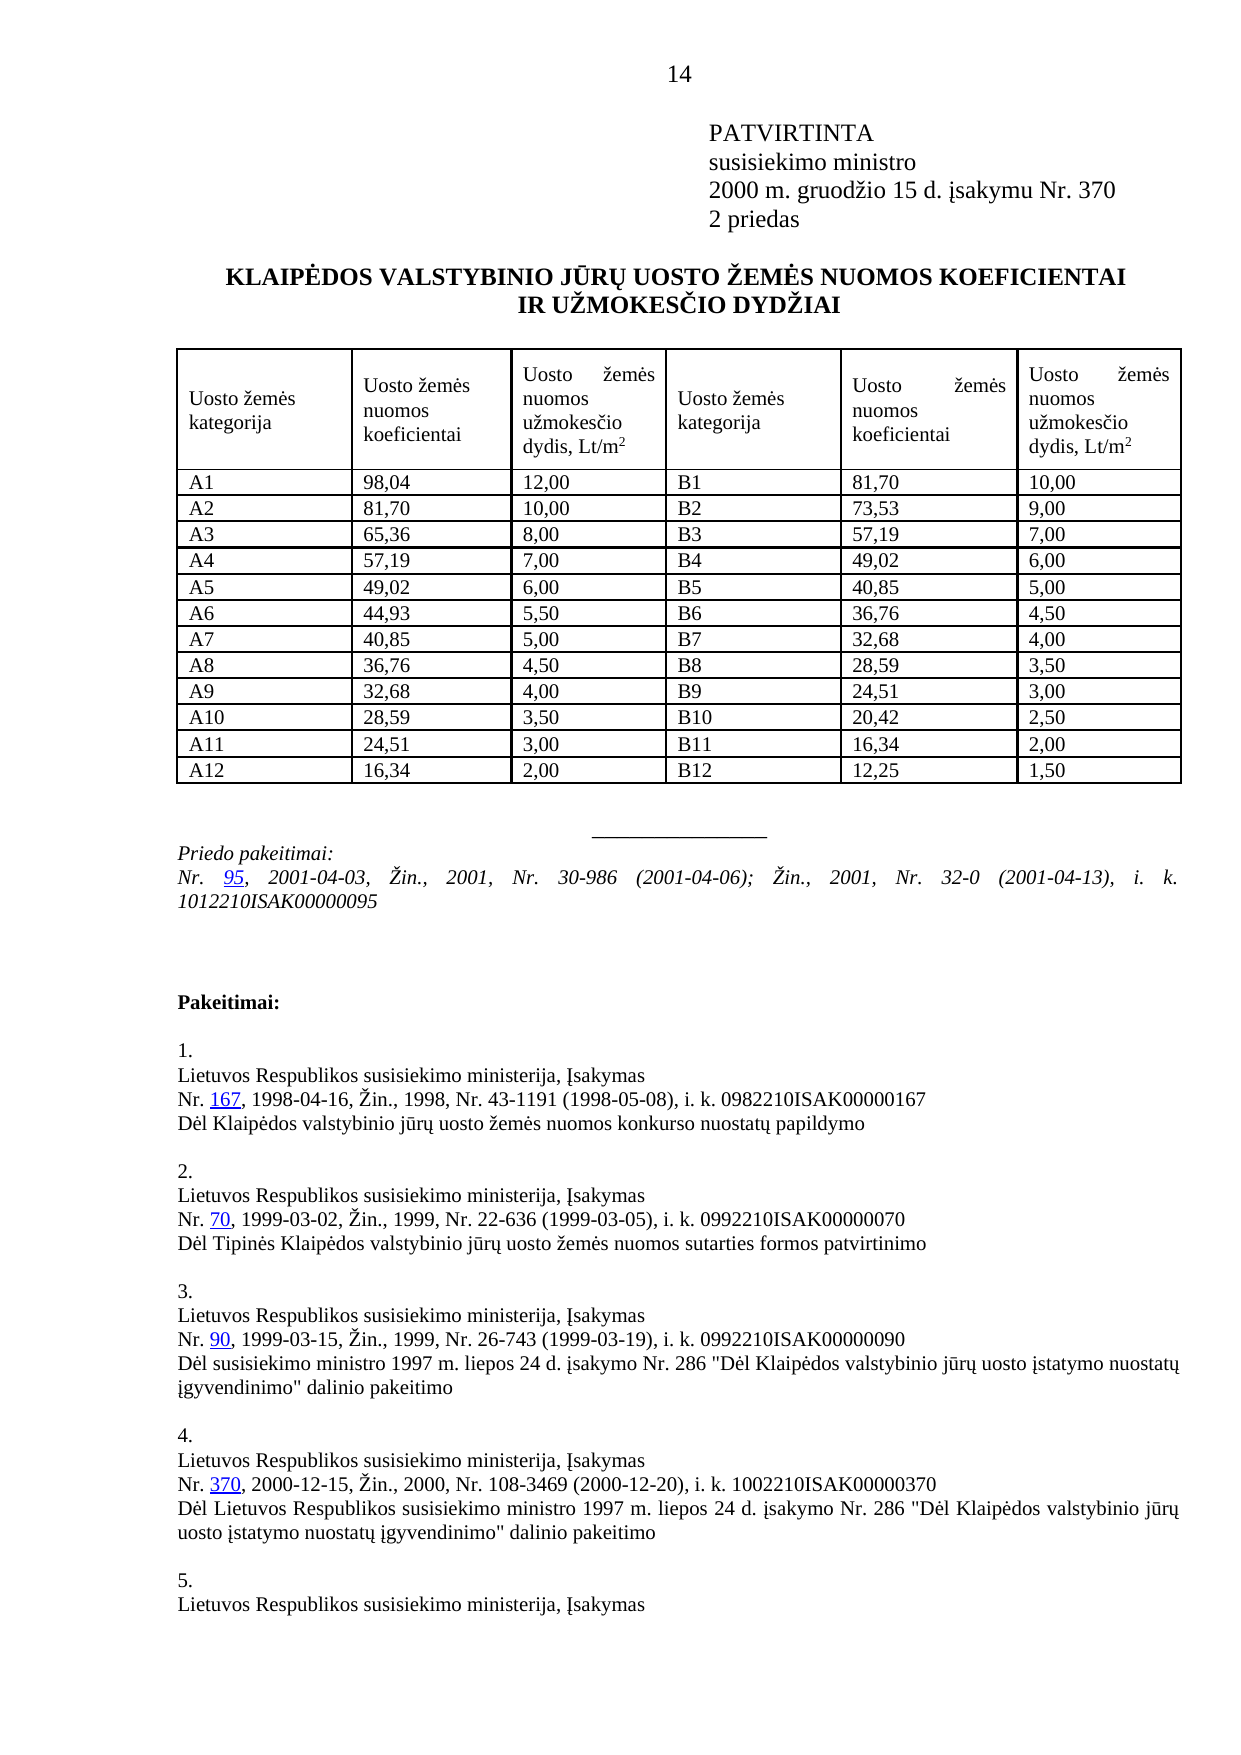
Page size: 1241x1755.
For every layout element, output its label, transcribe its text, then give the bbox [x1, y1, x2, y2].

table_cell A8 [178, 653, 351, 677]
table_cell A12 [178, 758, 351, 782]
text 4. [177, 1423, 1181, 1447]
text Lietuvos Respublikos susisiekimo ministerija, Įsakymas [177, 1592, 1181, 1616]
table_header Uosto žemės nuomos užmokesčio dydis, Lt/m2 [513, 350, 665, 469]
text Dėl Klaipėdos valstybinio jūrų uosto žemės nuomos konkurso nuostatų papildymo [177, 1111, 1181, 1135]
table_cell A10 [178, 705, 351, 729]
table_header Uosto žemės nuomos koeficientai [842, 350, 1016, 469]
text Nr. 90, 1999-03-15, Žin., 1999, Nr. 26-743 (1999-03-19), i. k. 0992210ISAK00000090 [177, 1327, 1181, 1351]
table_cell A3 [178, 522, 351, 546]
table_cell A4 [178, 549, 351, 572]
table_cell 1,50 [1019, 758, 1180, 782]
text IR UŽMOKESČIO DYDŽIAI [177, 291, 1181, 319]
table_cell 36,76 [842, 601, 1016, 625]
table_cell B5 [667, 575, 840, 599]
table_header Uosto žemės kategorija [178, 350, 351, 469]
text PATVIRTINTA [709, 118, 1181, 147]
text 3. [177, 1279, 1181, 1303]
table_header Uosto žemės kategorija [667, 350, 840, 469]
text Dėl Lietuvos Respublikos susisiekimo ministro 1997 m. liepos 24 d. įsakymo Nr. 286 "Dėl Klaipėdos valstybinio jūrų uosto įstatymo nuostatų įgyvendinimo" dalinio pakeitimo [177, 1496, 1181, 1544]
text Lietuvos Respublikos susisiekimo ministerija, Įsakymas [177, 1183, 1181, 1207]
text ______________ [177, 812, 1181, 841]
table_cell A6 [178, 601, 351, 625]
text Dėl susisiekimo ministro 1997 m. liepos 24 d. įsakymo Nr. 286 "Dėl Klaipėdos valstybinio jūrų uosto įstatymo nuostatų įgyvendinimo" dalinio pakeitimo [177, 1351, 1181, 1399]
table_cell 2,00 [513, 758, 665, 782]
table_cell 16,34 [353, 758, 510, 782]
table_cell 2,00 [1019, 731, 1180, 756]
table_cell 32,68 [353, 679, 510, 703]
table_cell B2 [667, 496, 840, 520]
table_cell 40,85 [842, 575, 1016, 599]
table_cell 7,00 [1019, 522, 1180, 546]
table_cell 3,00 [513, 731, 665, 756]
table_cell A2 [178, 496, 351, 520]
text KLAIPĖDOS VALSTYBINIO JŪRŲ UOSTO ŽEMĖS NUOMOS KOEFICIENTAI [177, 262, 1181, 291]
table_cell 57,19 [353, 549, 510, 572]
table_cell A9 [178, 679, 351, 703]
text susisiekimo ministro [177, 147, 1181, 176]
table_cell 65,36 [353, 522, 510, 546]
table_cell 16,34 [842, 731, 1016, 756]
table_cell 49,02 [353, 575, 510, 599]
table_cell 40,85 [353, 627, 510, 651]
table_cell 4,50 [513, 653, 665, 677]
text Nr. 370, 2000-12-15, Žin., 2000, Nr. 108-3469 (2000-12-20), i. k. 1002210ISAK00000370 [177, 1472, 1181, 1496]
table_cell 6,00 [1019, 549, 1180, 572]
table_cell 10,00 [513, 496, 665, 520]
table_cell 6,00 [513, 575, 665, 599]
text Nr. 70, 1999-03-02, Žin., 1999, Nr. 22-636 (1999-03-05), i. k. 0992210ISAK00000070 [177, 1207, 1181, 1231]
table_cell 20,42 [842, 705, 1016, 729]
table_cell 32,68 [842, 627, 1016, 651]
table_cell 57,19 [842, 522, 1016, 546]
table_cell B7 [667, 627, 840, 651]
table_cell B12 [667, 758, 840, 782]
table_cell 4,50 [1019, 601, 1180, 625]
table_cell 3,50 [513, 705, 665, 729]
table_cell 98,04 [353, 470, 510, 494]
text 1. [177, 1038, 1181, 1062]
table_header Uosto žemės nuomos koeficientai [353, 350, 510, 469]
table_cell A7 [178, 627, 351, 651]
table_cell 36,76 [353, 653, 510, 677]
table_cell 44,93 [353, 601, 510, 625]
table_cell B4 [667, 549, 840, 572]
table_cell B1 [667, 470, 840, 494]
table_cell 24,51 [353, 731, 510, 756]
table_cell 10,00 [1019, 470, 1180, 494]
table_cell 3,50 [1019, 653, 1180, 677]
text Dėl Tipinės Klaipėdos valstybinio jūrų uosto žemės nuomos sutarties formos patvirtinimo [177, 1231, 1181, 1255]
text 2. [177, 1159, 1181, 1183]
table_cell B3 [667, 522, 840, 546]
table_cell 4,00 [1019, 627, 1180, 651]
text Lietuvos Respublikos susisiekimo ministerija, Įsakymas [177, 1062, 1181, 1087]
table_cell A5 [178, 575, 351, 599]
text Priedo pakeitimai: [177, 841, 1181, 865]
table_cell 24,51 [842, 679, 1016, 703]
table_cell A11 [178, 731, 351, 756]
text Lietuvos Respublikos susisiekimo ministerija, Įsakymas [177, 1303, 1181, 1327]
table_cell 12,00 [513, 470, 665, 494]
table_cell 3,00 [1019, 679, 1180, 703]
text 5. [177, 1568, 1181, 1592]
table_cell 28,59 [842, 653, 1016, 677]
text 2000 m. gruodžio 15 d. įsakymu Nr. 370 [177, 176, 1181, 204]
table_cell 4,00 [513, 679, 665, 703]
table_cell 73,53 [842, 496, 1016, 520]
table_cell 7,00 [513, 549, 665, 572]
table_cell 9,00 [1019, 496, 1180, 520]
table_cell B6 [667, 601, 840, 625]
text 2 priedas [177, 204, 1181, 233]
table_cell 8,00 [513, 522, 665, 546]
table_cell B8 [667, 653, 840, 677]
table_cell 28,59 [353, 705, 510, 729]
table_header Uosto žemės nuomos užmokesčio dydis, Lt/m2 [1019, 350, 1180, 469]
table_cell 49,02 [842, 549, 1016, 572]
table_cell 5,00 [513, 627, 665, 651]
table_cell B11 [667, 731, 840, 756]
text Lietuvos Respublikos susisiekimo ministerija, Įsakymas [177, 1447, 1181, 1472]
text Nr. 167, 1998-04-16, Žin., 1998, Nr. 43-1191 (1998-05-08), i. k. 0982210ISAK00000167 [177, 1087, 1181, 1111]
table_cell 5,00 [1019, 575, 1180, 599]
table_cell 5,50 [513, 601, 665, 625]
table_cell B9 [667, 679, 840, 703]
table_cell 81,70 [353, 496, 510, 520]
table_cell B10 [667, 705, 840, 729]
table_cell 81,70 [842, 470, 1016, 494]
text Nr. 95, 2001-04-03, Žin., 2001, Nr. 30-986 (2001-04-06); Žin., 2001, Nr. 32-0 (2001-04-13), i. k. 1012210ISAK00000095 [177, 865, 1181, 913]
table_cell 2,50 [1019, 705, 1180, 729]
table_cell A1 [178, 470, 351, 494]
table_cell 12,25 [842, 758, 1016, 782]
text Pakeitimai: [177, 990, 1181, 1014]
